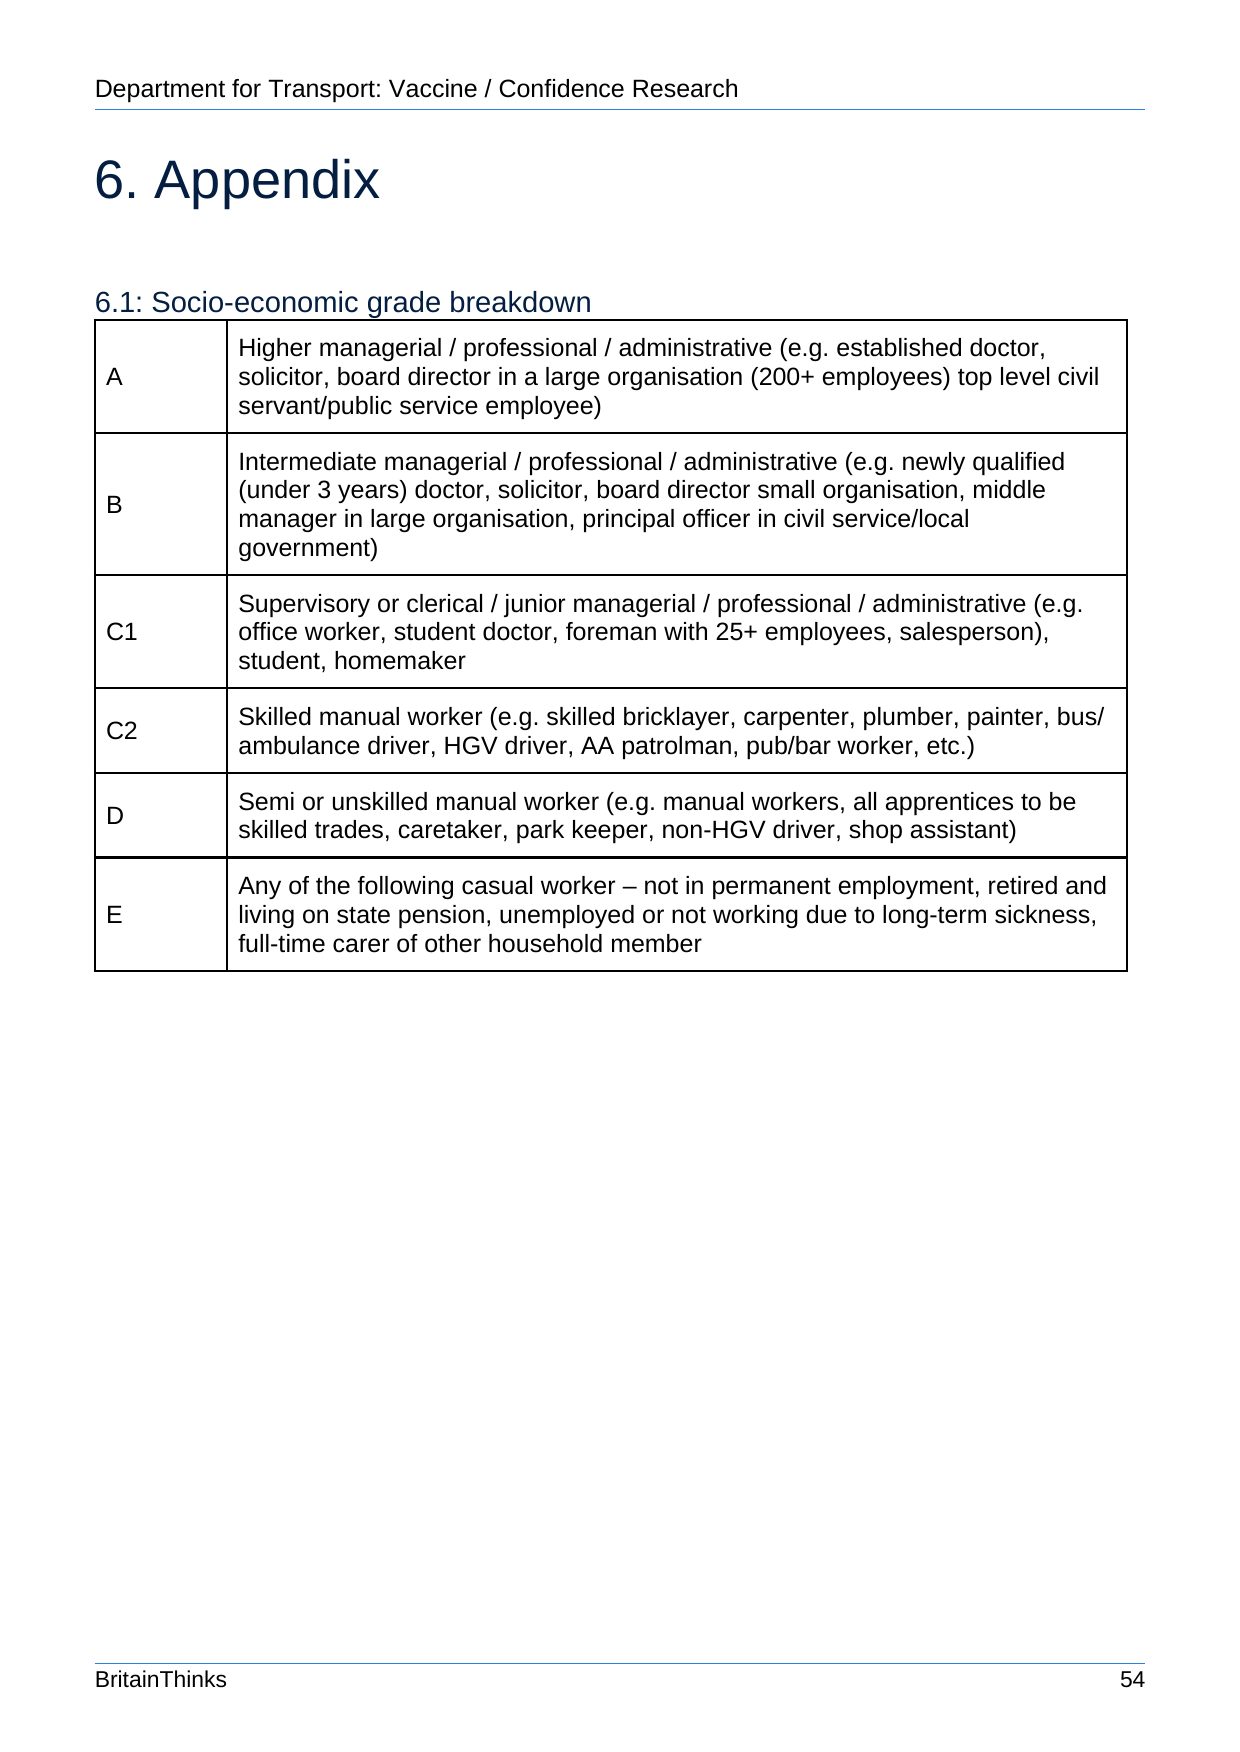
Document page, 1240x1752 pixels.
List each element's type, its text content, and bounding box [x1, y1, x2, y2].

table_cell Any of the following casual worker – not in permanent employment, retired and living on state pension, unemployed or not working due to long-term sickness, full-time carer of other household member [228, 859, 1126, 970]
table_header A [96, 321, 226, 432]
subtitle 6.1: Socio-economic grade breakdown [94, 285, 1145, 318]
table_cell Semi or unskilled manual worker (e.g. manual workers, all apprentices to be skilled trades, caretaker, park keeper, non-HGV driver, shop assistant) [228, 774, 1126, 856]
table_cell Skilled manual worker (e.g. skilled bricklayer, carpenter, plumber, painter, bus/ ambulance driver, HGV driver, AA patrolman, pub/bar worker, etc.) [228, 689, 1126, 772]
table_cell C1 [96, 576, 226, 687]
table_cell B [96, 434, 226, 574]
table_cell C2 [96, 689, 226, 772]
table_header Higher managerial / professional / administrative (e.g. established doctor, solicitor, board director in a large organisation (200+ employees) top level civil servant/public service employee) [228, 321, 1126, 432]
subtitle 6. Appendix [94, 148, 1145, 210]
table_cell Intermediate managerial / professional / administrative (e.g. newly qualified (under 3 years) doctor, solicitor, board director small organisation, middle manager in large organisation, principal officer in civil service/local government) [228, 434, 1126, 574]
table_cell E [96, 859, 226, 970]
table_cell D [96, 774, 226, 856]
table_cell Supervisory or clerical / junior managerial / professional / administrative (e.g. office worker, student doctor, foreman with 25+ employees, salesperson), student, homemaker [228, 576, 1126, 687]
